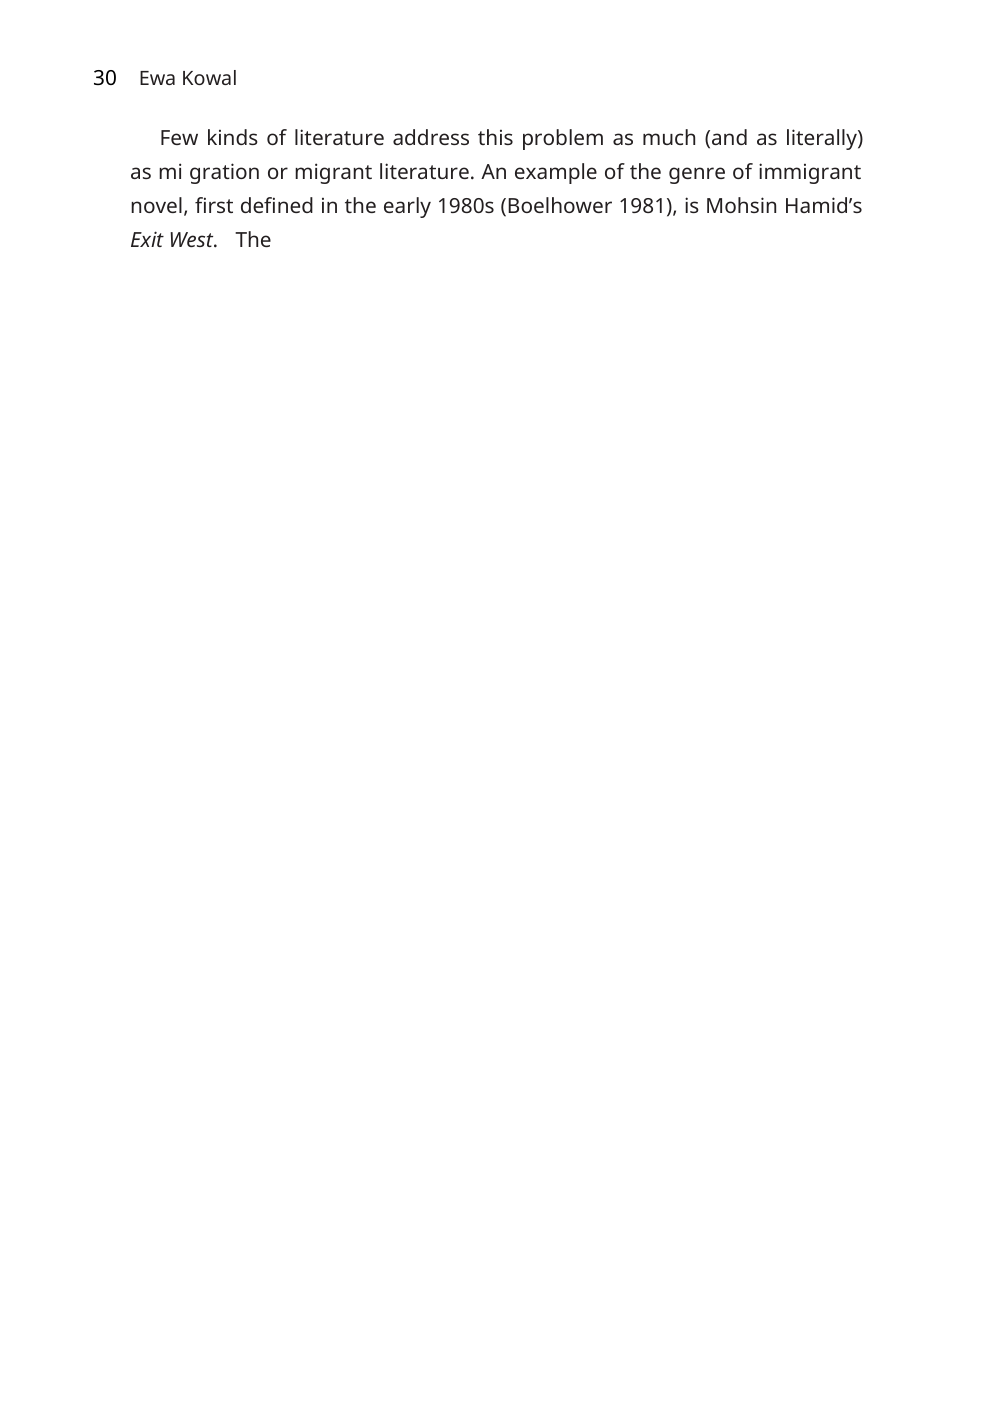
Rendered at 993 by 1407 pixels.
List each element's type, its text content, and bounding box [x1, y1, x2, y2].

text Few kinds of literature address this problem as much (and as literally) as mi­ gration or migrant literature. An example of the genre of immigrant novel, first defined in the early 1980s (Boelhower 1981), is Mohsin Hamid’s Exit West. The [130, 123, 863, 254]
